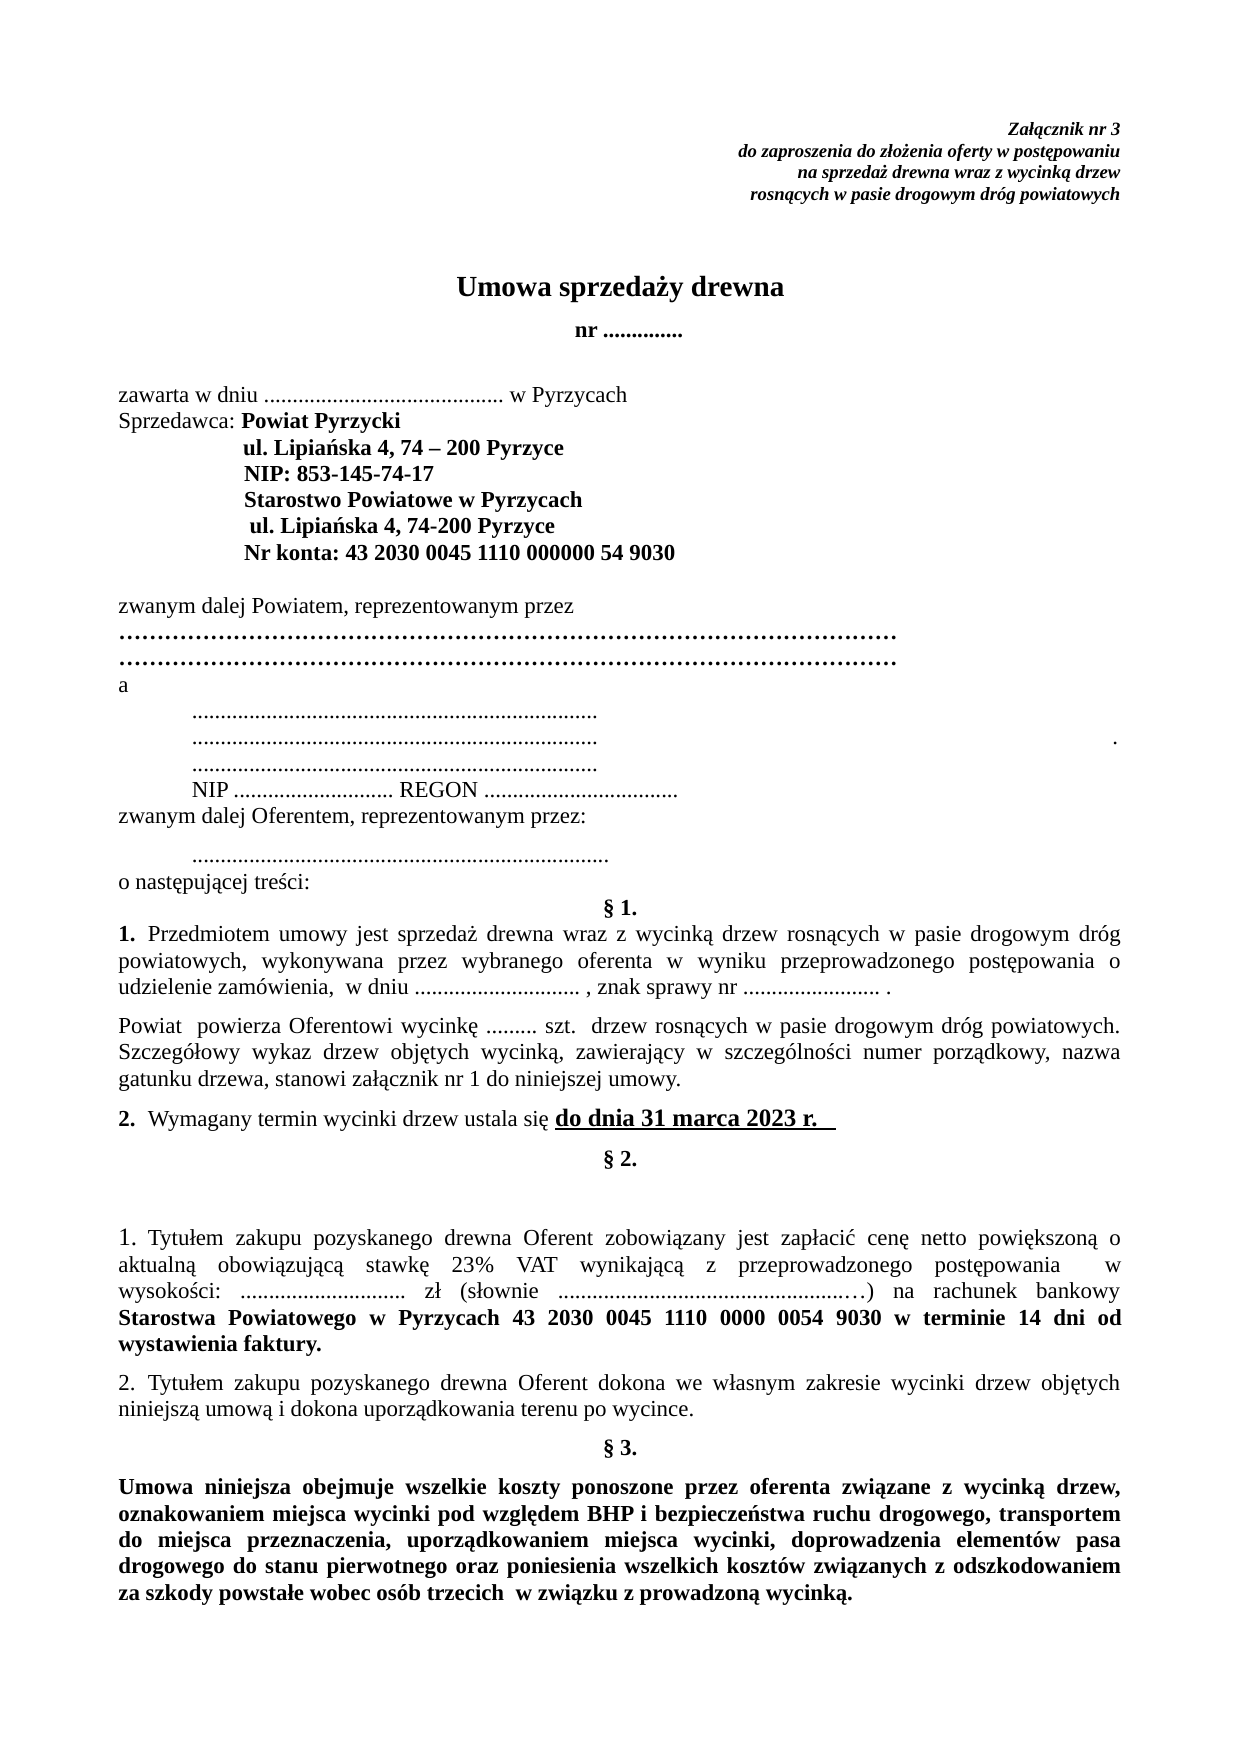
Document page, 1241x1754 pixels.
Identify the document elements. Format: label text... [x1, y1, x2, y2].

text zawarta w dniu .......................................... w Pyrzycach [118, 381, 1122, 407]
text § 1. [118, 894, 1122, 920]
text Sprzedawca: Powiat Pyrzycki [118, 407, 1122, 433]
text rosnących w pasie drogowym dróg powiatowych [118, 183, 1122, 204]
text nr .............. [118, 316, 1122, 342]
text NIP: 853-145-74-17 [118, 460, 1122, 486]
text Starostwo Powiatowe w Pyrzycach [118, 486, 1122, 513]
text Umowa sprzedaży drewna [118, 269, 1122, 303]
list Tytułem zakupu pozyskanego drewna Oferent zobowiązany jest zapłacić cenę netto powiększoną o aktualną obowiązującą stawkę 23% VAT wynikającą z przeprowadzonego postępowania w wysokości: ............................. zł (słownie ..................................................…) na rachunek bankowy Starostwa Powiatowego w Pyrzycach 43 2030 0045 1110 0000 0054 9030 w terminie 14 dni od wystawienia faktury. [118, 1222, 1122, 1357]
text ......................................................................... [118, 841, 1122, 868]
text ....................................................................... ....................................................................... . ....................................................................... [118, 697, 1122, 776]
text Powiat powierza Oferentowi wycinkę ......... szt. drzew rosnących w pasie drogowym dróg powiatowych. Szczegółowy wykaz drzew objętych wycinką, zawierający w szczególności numer porządkowy, nazwa gatunku drzewa, stanowi załącznik nr 1 do niniejszej umowy. [118, 1012, 1122, 1091]
text do zaproszenia do złożenia oferty w postępowaniu [118, 140, 1122, 161]
list Tytułem zakupu pozyskanego drewna Oferent dokona we własnym zakresie wycinki drzew objętych niniejszą umową i dokona uporządkowania terenu po wycince. [118, 1369, 1122, 1422]
text ul. Lipiańska 4, 74 – 200 Pyrzyce [118, 433, 1122, 460]
text zwanym dalej Oferentem, reprezentowanym przez: [118, 802, 1122, 829]
list Przedmiotem umowy jest sprzedaż drewna wraz z wycinką drzew rosnących w pasie drogowym dróg powiatowych, wykonywana przez wybranego oferenta w wyniku przeprowadzonego postępowania o udzielenie zamówienia, w dniu ............................. , znak sprawy nr ........................ . [118, 920, 1122, 999]
text ul. Lipiańska 4, 74-200 Pyrzyce [118, 513, 1122, 539]
text ………………………………………………………………………………………… [118, 618, 1122, 644]
text Umowa niniejsza obejmuje wszelkie koszty ponoszone przez oferenta związane z wycinką drzew, oznakowaniem miejsca wycinki pod względem BHP i bezpieczeństwa ruchu drogowego, transportem do miejsca przeznaczenia, uporządkowaniem miejsca wycinki, doprowadzenia elementów pasa drogowego do stanu pierwotnego oraz poniesienia wszelkich kosztów związanych z odszkodowaniem za szkody powstałe wobec osób trzecich w związku z prowadzoną wycinką. [118, 1473, 1122, 1605]
list Wymagany termin wycinki drzew ustala się do dnia 31 marca 2023 r. [118, 1103, 1122, 1132]
text Nr konta: 43 2030 0045 1110 000000 54 9030 [118, 539, 1122, 565]
text zwanym dalej Powiatem, reprezentowanym przez [118, 592, 1122, 618]
text Załącznik nr 3 [118, 118, 1122, 140]
text a [118, 671, 1122, 697]
text § 3. [118, 1434, 1122, 1461]
text § 2. [118, 1145, 1122, 1171]
text NIP ............................ REGON .................................. [118, 776, 1122, 802]
text na sprzedaż drewna wraz z wycinką drzew [118, 161, 1122, 183]
text o następującej treści: [118, 868, 1122, 894]
text ………………………………………………………………………………………… [118, 644, 1122, 671]
